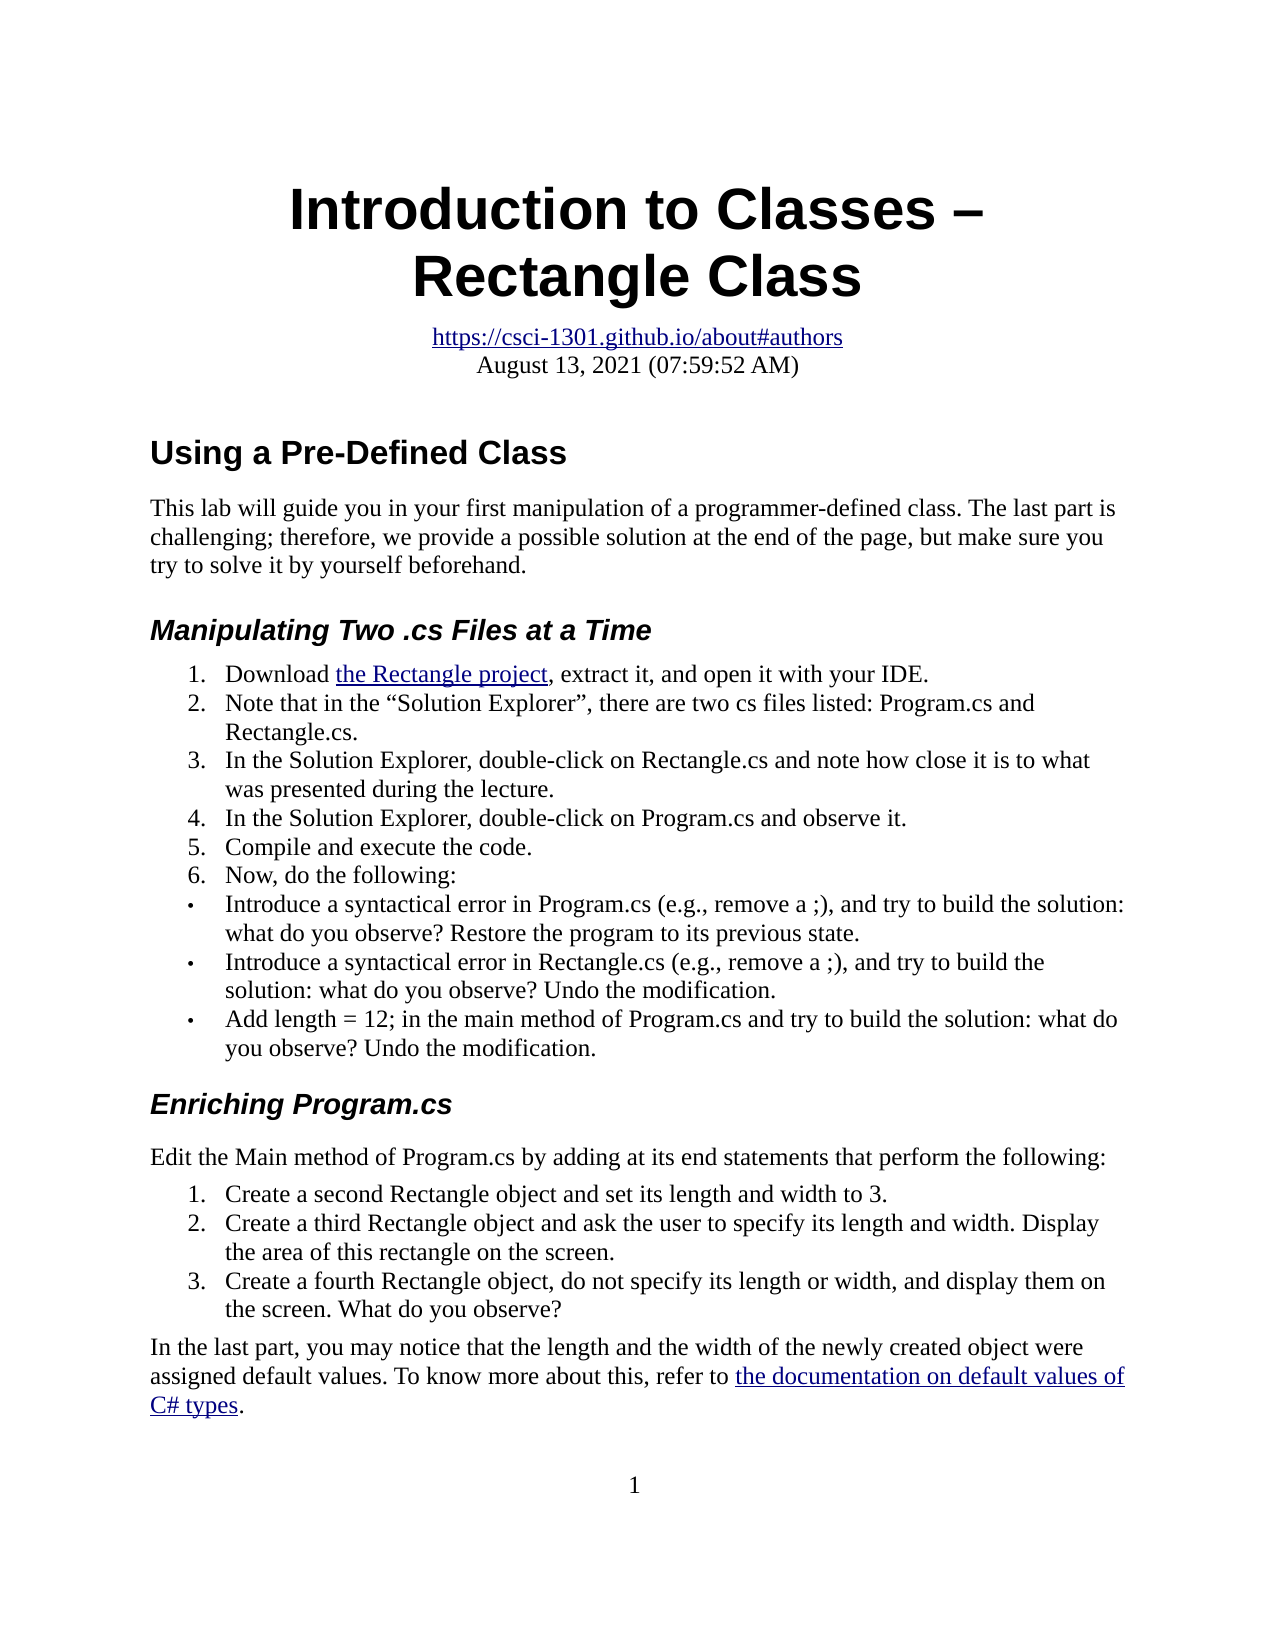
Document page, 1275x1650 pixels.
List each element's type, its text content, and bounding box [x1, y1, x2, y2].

list Create a second Rectangle object and set its length and width to 3. [187, 1179, 1125, 1208]
list In the Solution Explorer, double-click on Rectangle.cs and note how close it is to what was presented during the lecture. [187, 746, 1125, 803]
title Introduction to Classes – Rectangle Class [150, 175, 1125, 309]
list Note that in the “Solution Explorer”, there are two cs files listed: Program.cs and Rectangle.cs. [187, 688, 1125, 746]
list In the Solution Explorer, double-click on Program.cs and observe it. [187, 803, 1125, 832]
text Edit the Main method of Program.cs by adding at its end statements that perform the following: [150, 1142, 1125, 1171]
list Create a third Rectangle object and ask the user to specify its length and width. Display the area of this rectangle on the screen. [187, 1208, 1125, 1266]
text In the last part, you may notice that the length and the width of the newly created object were assigned default values. To know more about this, refer to the documentation on default values of C# types. [150, 1332, 1125, 1418]
list Create a fourth Rectangle object, do not specify its length or width, and display them on the screen. What do you observe? [187, 1266, 1125, 1323]
list Now, do the following: [187, 861, 1125, 889]
list Introduce a syntactical error in Program.cs (e.g., remove a ;), and try to build the solution: what do you observe? Restore the program to its previous state. [187, 889, 1125, 947]
text August 13, 2021 (07:59:52 AM) [150, 350, 1125, 379]
list Add length = 12; in the main method of Program.cs and try to build the solution: what do you observe? Undo the modification. [187, 1004, 1125, 1062]
subtitle Using a Pre-Defined Class [150, 433, 1125, 472]
subtitle Manipulating Two .cs Files at a Time [150, 613, 1125, 647]
list Compile and execute the code. [187, 832, 1125, 861]
list Introduce a syntactical error in Rectangle.cs (e.g., remove a ;), and try to build the solution: what do you observe? Undo the modification. [187, 947, 1125, 1004]
subtitle Enriching Program.cs [150, 1087, 1125, 1120]
list Download the Rectangle project, extract it, and open it with your IDE. [187, 659, 1125, 688]
text https://csci-1301.github.io/about#authors [150, 322, 1125, 350]
text This lab will guide you in your first manipulation of a programmer-defined class. The last part is challenging; therefore, we provide a possible solution at the end of the page, but make sure you try to solve it by yourself beforehand. [150, 493, 1125, 579]
